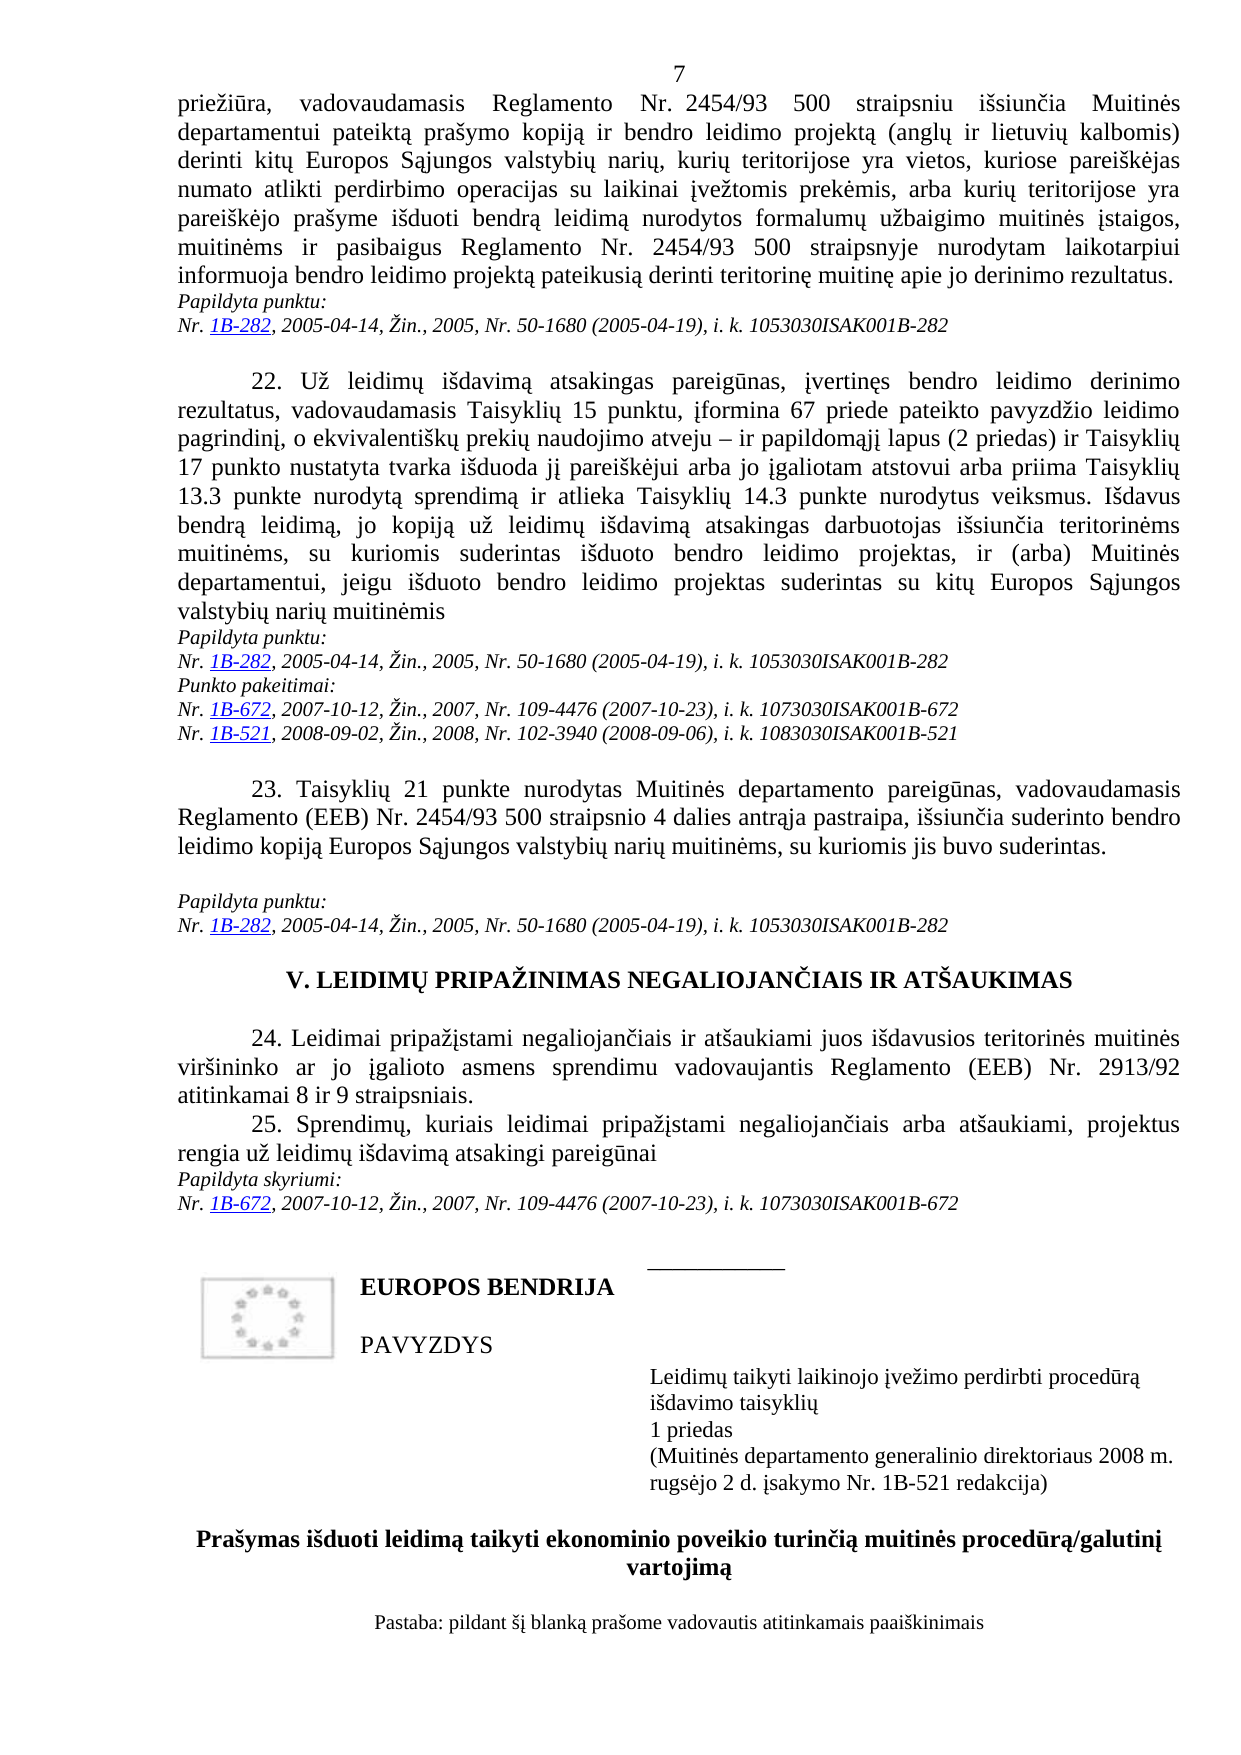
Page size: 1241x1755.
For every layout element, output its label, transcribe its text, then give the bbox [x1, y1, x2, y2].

text Papildyta punktu: [177, 889, 1181, 913]
text 1 priedas [649, 1416, 1181, 1442]
text 23. Taisyklių 21 punkte nurodytas Muitinės departamento pareigūnas, vadovaudamasis Reglamento (EEB) Nr. 2454/93 500 straipsnio 4 dalies antrąja pastraipa, išsiunčia suderinto bendro leidimo kopiją Europos Sąjungos valstybių narių muitinėms, su kuriomis jis buvo suderintas. [177, 774, 1181, 860]
table_header [338, 1273, 348, 1363]
text Nr. 1B-282, 2005-04-14, Žin., 2005, Nr. 50-1680 (2005-04-19), i. k. 1053030ISAK001B-282 [177, 313, 1181, 337]
text Nr. 1B-282, 2005-04-14, Žin., 2005, Nr. 50-1680 (2005-04-19), i. k. 1053030ISAK001B-282 [177, 649, 1181, 673]
text 25. Sprendimų, kuriais leidimai pripažįstami negaliojančiais arba atšaukiami, projektus rengia už leidimų išdavimą atsakingi pareigūnai [177, 1109, 1181, 1167]
text priežiūra, vadovaudamasis Reglamento Nr. 2454/93 500 straipsniu išsiunčia Muitinės departamentui pateiktą prašymo kopiją ir bendro leidimo projektą (anglų ir lietuvių kalbomis) derinti kitų Europos Sąjungos valstybių narių, kurių teritorijose yra vietos, kuriose pareiškėjas numato atlikti perdirbimo operacijas su laikinai įvežtomis prekėmis, arba kurių teritorijose yra pareiškėjo prašyme išduoti bendrą leidimą nurodytos formalumų užbaigimo muitinės įstaigos, muitinėms ir pasibaigus Reglamento Nr. 2454/93 500 straipsnyje nurodytam laikotarpiui informuoja bendro leidimo projektą pateikusią derinti teritorinę muitinę apie jo derinimo rezultatus. [177, 88, 1181, 289]
text Punkto pakeitimai: [177, 673, 1181, 697]
text (Muitinės departamento generalinio direktoriaus 2008 m. rugsėjo 2 d. įsakymo Nr. 1B-521 redakcija) [649, 1442, 1181, 1495]
text Papildyta punktu: [177, 289, 1181, 313]
text Nr. 1B-521, 2008-09-02, Žin., 2008, Nr. 102-3940 (2008-09-06), i. k. 1083030ISAK001B-521 [177, 721, 1181, 745]
text ___________ [177, 1244, 1181, 1272]
text Pastaba: pildant šį blanką prašome vadovautis atitinkamais paaiškinimais [177, 1610, 1181, 1634]
table_header [189, 1273, 199, 1363]
text V. LEIDIMŲ PRIPAŽINIMAS NEGALIOJANČIAIS IR ATŠAUKIMAS [177, 966, 1181, 994]
text 22. Už leidimų išdavimą atsakingas pareigūnas, įvertinęs bendro leidimo derinimo rezultatus, vadovaudamasis Taisyklių 15 punktu, įformina 67 priede pateikto pavyzdžio leidimo pagrindinį, o ekvivalentiškų prekių naudojimo atveju – ir papildomąjį lapus (2 priedas) ir Taisyklių 17 punkto nustatyta tvarka išduoda jį pareiškėjui arba jo įgaliotam atstovui arba priima Taisyklių 13.3 punkte nurodytą sprendimą ir atlieka Taisyklių 14.3 punkte nurodytus veiksmus. Išdavus bendrą leidimą, jo kopiją už leidimų išdavimą atsakingas darbuotojas išsiunčia teritorinėms muitinėms, su kuriomis suderintas išduoto bendro leidimo projektas, ir (arba) Muitinės departamentui, jeigu išduoto bendro leidimo projektas suderintas su kitų Europos Sąjungos valstybių narių muitinėmis [177, 366, 1181, 625]
text Nr. 1B-672, 2007-10-12, Žin., 2007, Nr. 109-4476 (2007-10-23), i. k. 1073030ISAK001B-672 [177, 697, 1181, 721]
text Nr. 1B-672, 2007-10-12, Žin., 2007, Nr. 109-4476 (2007-10-23), i. k. 1073030ISAK001B-672 [177, 1191, 1181, 1215]
table_header EUROPOS BENDRIJA PAVYZDYS [349, 1273, 1155, 1363]
text Leidimų taikyti laikinojo įvežimo perdirbti procedūrą išdavimo taisyklių [649, 1363, 1181, 1416]
text Papildyta punktu: [177, 625, 1181, 649]
text 24. Leidimai pripažįstami negaliojančiais ir atšaukiami juos išdavusios teritorinės muitinės viršininko ar jo įgalioto asmens sprendimu vadovaujantis Reglamento (EEB) Nr. 2913/92 atitinkamai 8 ir 9 straipsniais. [177, 1023, 1181, 1109]
text Prašymas išduoti leidimą taikyti ekonominio poveikio turinčią muitinės procedūrą/galutinį vartojimą [177, 1524, 1181, 1581]
text Nr. 1B-282, 2005-04-14, Žin., 2005, Nr. 50-1680 (2005-04-19), i. k. 1053030ISAK001B-282 [177, 913, 1181, 937]
text Papildyta skyriumi: [177, 1167, 1181, 1191]
